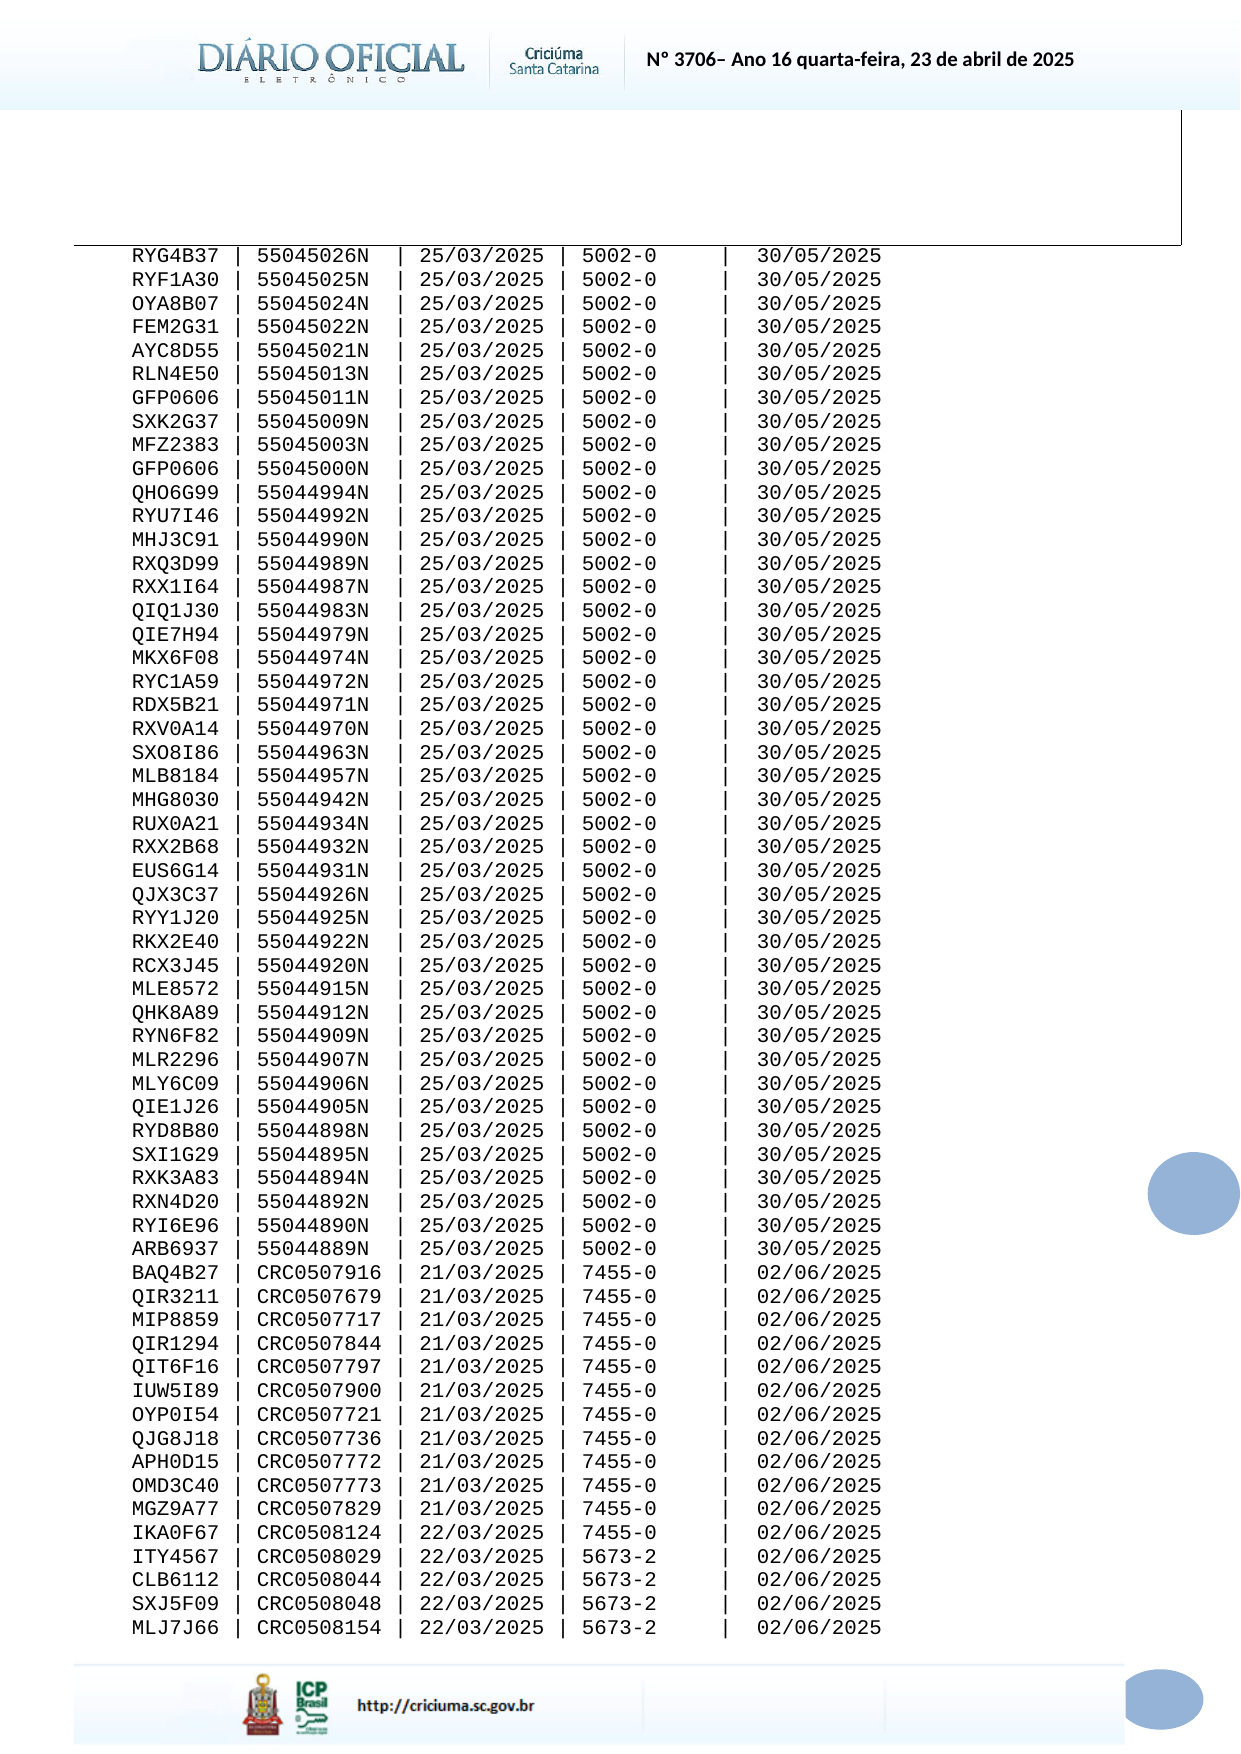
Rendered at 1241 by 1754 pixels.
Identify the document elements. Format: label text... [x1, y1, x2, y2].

text QIR3211 | CRC0507679 | 21/03/2025 | 7455-0 | 02/06/2025 [44, 1286, 1181, 1309]
text IUW5I89 | CRC0507900 | 21/03/2025 | 7455-0 | 02/06/2025 [44, 1380, 1181, 1404]
text MLJ7J66 | CRC0508154 | 22/03/2025 | 5673-2 | 02/06/2025 [44, 1617, 1181, 1640]
text EUS6G14 | 55044931N | 25/03/2025 | 5002-0 | 30/05/2025 [44, 860, 1181, 884]
text AYC8D55 | 55045021N | 25/03/2025 | 5002-0 | 30/05/2025 [44, 340, 1181, 363]
text MKX6F08 | 55044974N | 25/03/2025 | 5002-0 | 30/05/2025 [44, 647, 1181, 671]
text ARB6937 | 55044889N | 25/03/2025 | 5002-0 | 30/05/2025 [44, 1238, 1181, 1262]
text MGZ9A77 | CRC0507829 | 21/03/2025 | 7455-0 | 02/06/2025 [44, 1498, 1181, 1522]
text OMD3C40 | CRC0507773 | 21/03/2025 | 7455-0 | 02/06/2025 [44, 1475, 1181, 1498]
text ITY4567 | CRC0508029 | 22/03/2025 | 5673-2 | 02/06/2025 [44, 1546, 1181, 1569]
text QIT6F16 | CRC0507797 | 21/03/2025 | 7455-0 | 02/06/2025 [44, 1357, 1181, 1380]
text RYY1J20 | 55044925N | 25/03/2025 | 5002-0 | 30/05/2025 [44, 907, 1181, 931]
text RDX5B21 | 55044971N | 25/03/2025 | 5002-0 | 30/05/2025 [44, 694, 1181, 718]
text RYN6F82 | 55044909N | 25/03/2025 | 5002-0 | 30/05/2025 [44, 1026, 1181, 1049]
text CLB6112 | CRC0508044 | 22/03/2025 | 5673-2 | 02/06/2025 [44, 1569, 1181, 1593]
text RXV0A14 | 55044970N | 25/03/2025 | 5002-0 | 30/05/2025 [44, 718, 1181, 742]
text MHG8030 | 55044942N | 25/03/2025 | 5002-0 | 30/05/2025 [44, 789, 1181, 813]
text SXK2G37 | 55045009N | 25/03/2025 | 5002-0 | 30/05/2025 [44, 411, 1181, 434]
text RKX2E40 | 55044922N | 25/03/2025 | 5002-0 | 30/05/2025 [44, 931, 1181, 954]
text MIP8859 | CRC0507717 | 21/03/2025 | 7455-0 | 02/06/2025 [44, 1309, 1181, 1333]
text RYI6E96 | 55044890N | 25/03/2025 | 5002-0 | 30/05/2025 [44, 1215, 1181, 1238]
text BAQ4B27 | CRC0507916 | 21/03/2025 | 7455-0 | 02/06/2025 [44, 1262, 1181, 1286]
text QIQ1J30 | 55044983N | 25/03/2025 | 5002-0 | 30/05/2025 [44, 600, 1181, 623]
text RYC1A59 | 55044972N | 25/03/2025 | 5002-0 | 30/05/2025 [44, 671, 1181, 694]
text RXX1I64 | 55044987N | 25/03/2025 | 5002-0 | 30/05/2025 [44, 576, 1181, 600]
text MLE8572 | 55044915N | 25/03/2025 | 5002-0 | 30/05/2025 [44, 978, 1181, 1002]
text RUX0A21 | 55044934N | 25/03/2025 | 5002-0 | 30/05/2025 [44, 813, 1181, 836]
text QIR1294 | CRC0507844 | 21/03/2025 | 7455-0 | 02/06/2025 [44, 1333, 1181, 1357]
text MHJ3C91 | 55044990N | 25/03/2025 | 5002-0 | 30/05/2025 [44, 529, 1181, 553]
text IKA0F67 | CRC0508124 | 22/03/2025 | 7455-0 | 02/06/2025 [44, 1522, 1181, 1546]
text RXN4D20 | 55044892N | 25/03/2025 | 5002-0 | 30/05/2025 [44, 1191, 1153, 1215]
text QIE1J26 | 55044905N | 25/03/2025 | 5002-0 | 30/05/2025 [44, 1096, 1181, 1120]
text SXI1G29 | 55044895N | 25/03/2025 | 5002-0 | 30/05/2025 [44, 1144, 1181, 1167]
text RYG4B37 | 55045026N | 25/03/2025 | 5002-0 | 30/05/2025 [44, 245, 1181, 269]
text MLY6C09 | 55044906N | 25/03/2025 | 5002-0 | 30/05/2025 [44, 1073, 1181, 1096]
text QHO6G99 | 55044994N | 25/03/2025 | 5002-0 | 30/05/2025 [44, 482, 1181, 505]
text OYP0I54 | CRC0507721 | 21/03/2025 | 7455-0 | 02/06/2025 [44, 1404, 1181, 1427]
text APH0D15 | CRC0507772 | 21/03/2025 | 7455-0 | 02/06/2025 [44, 1451, 1181, 1475]
text OYA8B07 | 55045024N | 25/03/2025 | 5002-0 | 30/05/2025 [44, 292, 1181, 316]
text SXJ5F09 | CRC0508048 | 22/03/2025 | 5673-2 | 02/06/2025 [44, 1593, 1181, 1617]
text RXX2B68 | 55044932N | 25/03/2025 | 5002-0 | 30/05/2025 [44, 836, 1181, 860]
text FEM2G31 | 55045022N | 25/03/2025 | 5002-0 | 30/05/2025 [44, 316, 1181, 340]
text QJG8J18 | CRC0507736 | 21/03/2025 | 7455-0 | 02/06/2025 [44, 1427, 1181, 1451]
text MLR2296 | 55044907N | 25/03/2025 | 5002-0 | 30/05/2025 [44, 1049, 1181, 1073]
text RCX3J45 | 55044920N | 25/03/2025 | 5002-0 | 30/05/2025 [44, 954, 1181, 978]
text RLN4E50 | 55045013N | 25/03/2025 | 5002-0 | 30/05/2025 [44, 363, 1181, 387]
text GFP0606 | 55045000N | 25/03/2025 | 5002-0 | 30/05/2025 [44, 458, 1181, 482]
text RYD8B80 | 55044898N | 25/03/2025 | 5002-0 | 30/05/2025 [44, 1120, 1181, 1144]
text QHK8A89 | 55044912N | 25/03/2025 | 5002-0 | 30/05/2025 [44, 1002, 1181, 1026]
text MFZ2383 | 55045003N | 25/03/2025 | 5002-0 | 30/05/2025 [44, 434, 1181, 458]
text RYU7I46 | 55044992N | 25/03/2025 | 5002-0 | 30/05/2025 [44, 505, 1181, 529]
text RXQ3D99 | 55044989N | 25/03/2025 | 5002-0 | 30/05/2025 [44, 553, 1181, 576]
text QIE7H94 | 55044979N | 25/03/2025 | 5002-0 | 30/05/2025 [44, 623, 1181, 647]
text QJX3C37 | 55044926N | 25/03/2025 | 5002-0 | 30/05/2025 [44, 884, 1181, 907]
text MLB8184 | 55044957N | 25/03/2025 | 5002-0 | 30/05/2025 [44, 765, 1181, 789]
text RXK3A83 | 55044894N | 25/03/2025 | 5002-0 | 30/05/2025 [44, 1167, 1157, 1191]
text SXO8I86 | 55044963N | 25/03/2025 | 5002-0 | 30/05/2025 [44, 742, 1181, 765]
text GFP0606 | 55045011N | 25/03/2025 | 5002-0 | 30/05/2025 [44, 387, 1181, 411]
text RYF1A30 | 55045025N | 25/03/2025 | 5002-0 | 30/05/2025 [44, 269, 1181, 292]
